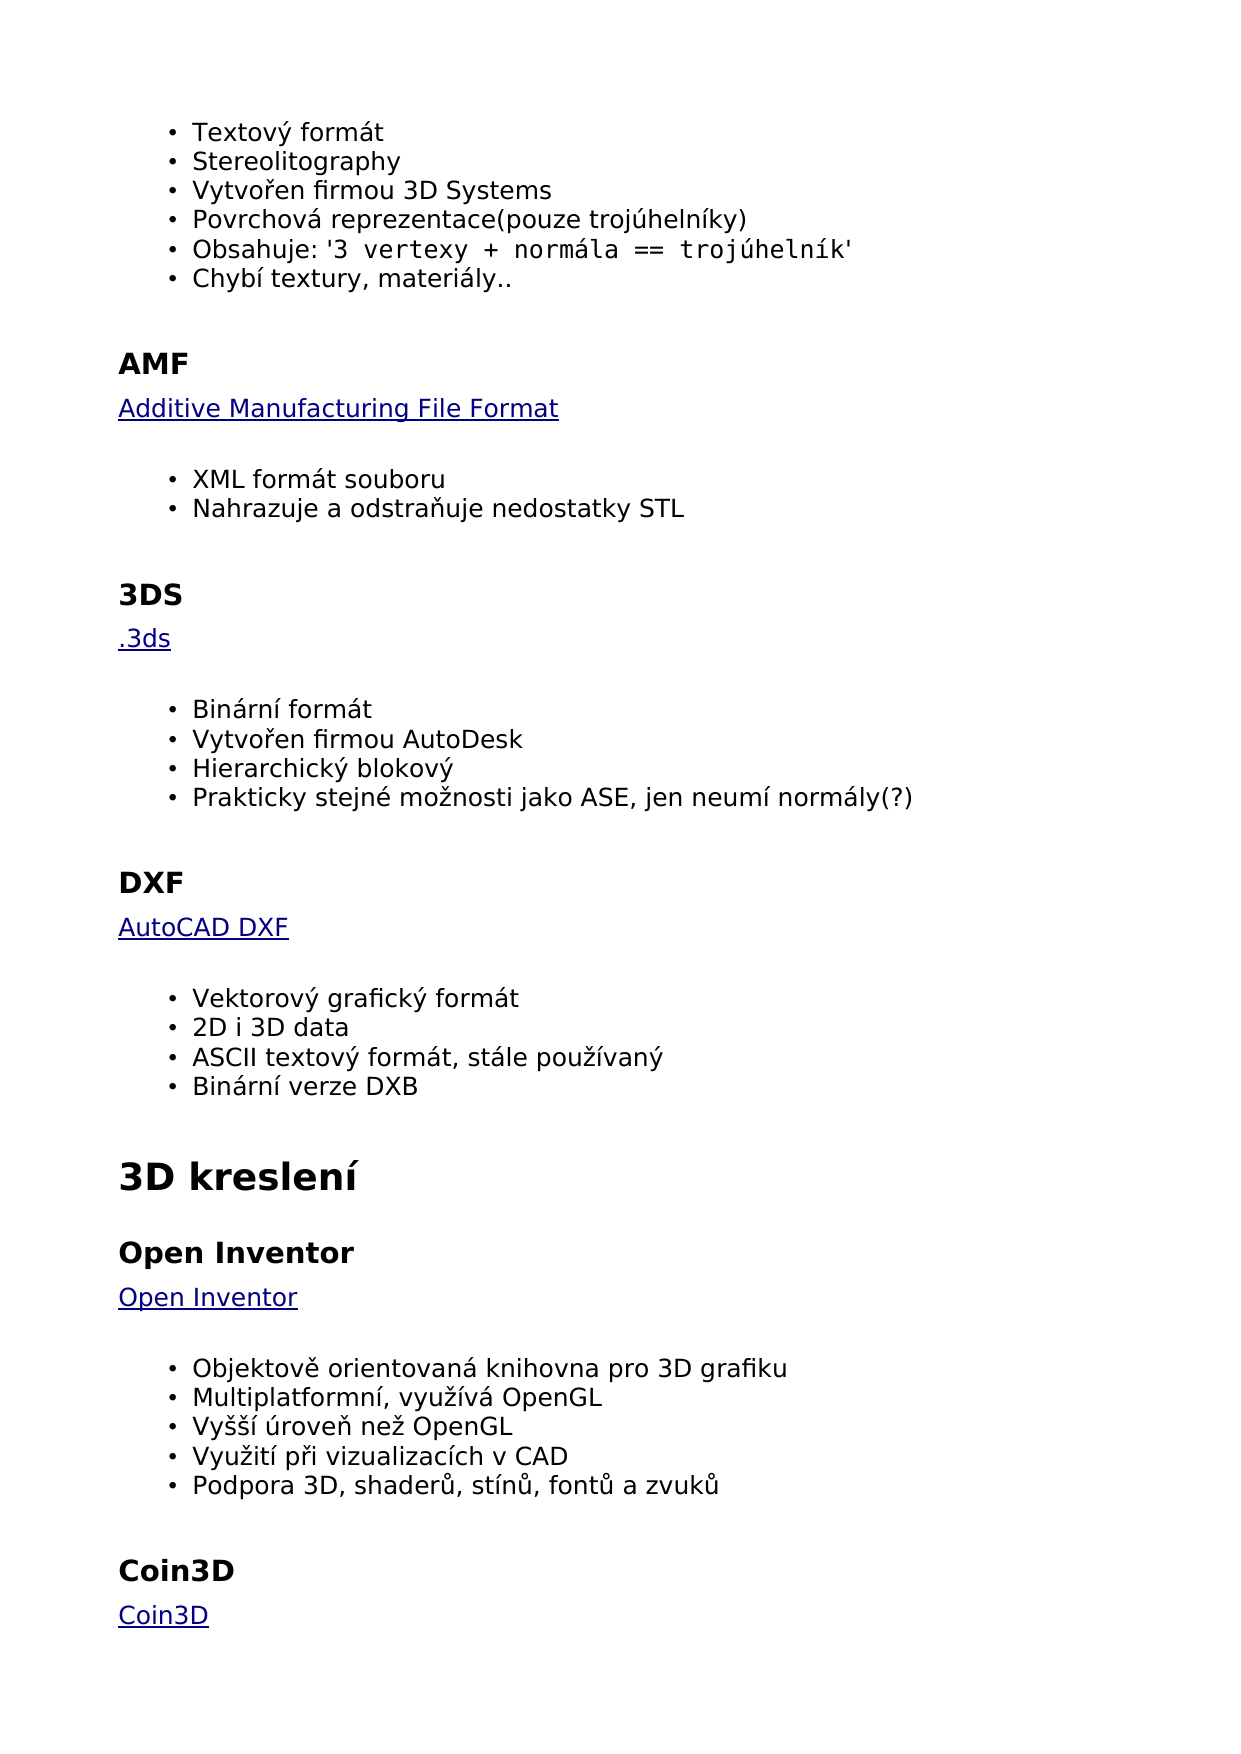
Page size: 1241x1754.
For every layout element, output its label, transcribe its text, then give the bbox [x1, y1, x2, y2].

text Open Inventor [118, 1283, 1122, 1312]
subtitle DXF [118, 867, 1122, 901]
text Coin3D [118, 1601, 1122, 1630]
list Využití při vizualizacích v CAD [177, 1442, 1122, 1471]
list Textový formát [177, 118, 1122, 147]
text Additive Manufacturing File Format [118, 394, 1122, 423]
list Vektorový grafický formát [177, 984, 1122, 1013]
list Hierarchický blokový [177, 754, 1122, 783]
subtitle AMF [118, 348, 1122, 382]
list Obsahuje: '3 vertexy + normála == trojúhelník' [177, 235, 1122, 264]
subtitle Open Inventor [118, 1237, 1122, 1271]
text .3ds [118, 624, 1122, 654]
list Vyšší úroveň než OpenGL [177, 1413, 1122, 1442]
list Povrchová reprezentace(pouze trojúhelníky) [177, 206, 1122, 235]
list Vytvořen firmou AutoDesk [177, 725, 1122, 754]
list ASCII textový formát, stále používaný [177, 1043, 1122, 1072]
text AutoCAD DXF [118, 913, 1122, 942]
list Stereolitography [177, 147, 1122, 176]
list Multiplatformní, využívá OpenGL [177, 1383, 1122, 1413]
list Binární verze DXB [177, 1072, 1122, 1101]
subtitle 3DS [118, 578, 1122, 612]
list Prakticky stejné možnosti jako ASE, jen neumí normály(?) [177, 783, 1122, 812]
list Chybí textury, materiály.. [177, 264, 1122, 293]
subtitle 3D kreslení [118, 1156, 1122, 1199]
list Binární formát [177, 696, 1122, 725]
list XML formát souboru [177, 465, 1122, 494]
list 2D i 3D data [177, 1013, 1122, 1043]
list Nahrazuje a odstraňuje nedostatky STL [177, 494, 1122, 523]
subtitle Coin3D [118, 1554, 1122, 1588]
list Objektově orientovaná knihovna pro 3D grafiku [177, 1354, 1122, 1383]
list Podpora 3D, shaderů, stínů, fontů a zvuků [177, 1471, 1122, 1500]
list Vytvořen firmou 3D Systems [177, 176, 1122, 206]
